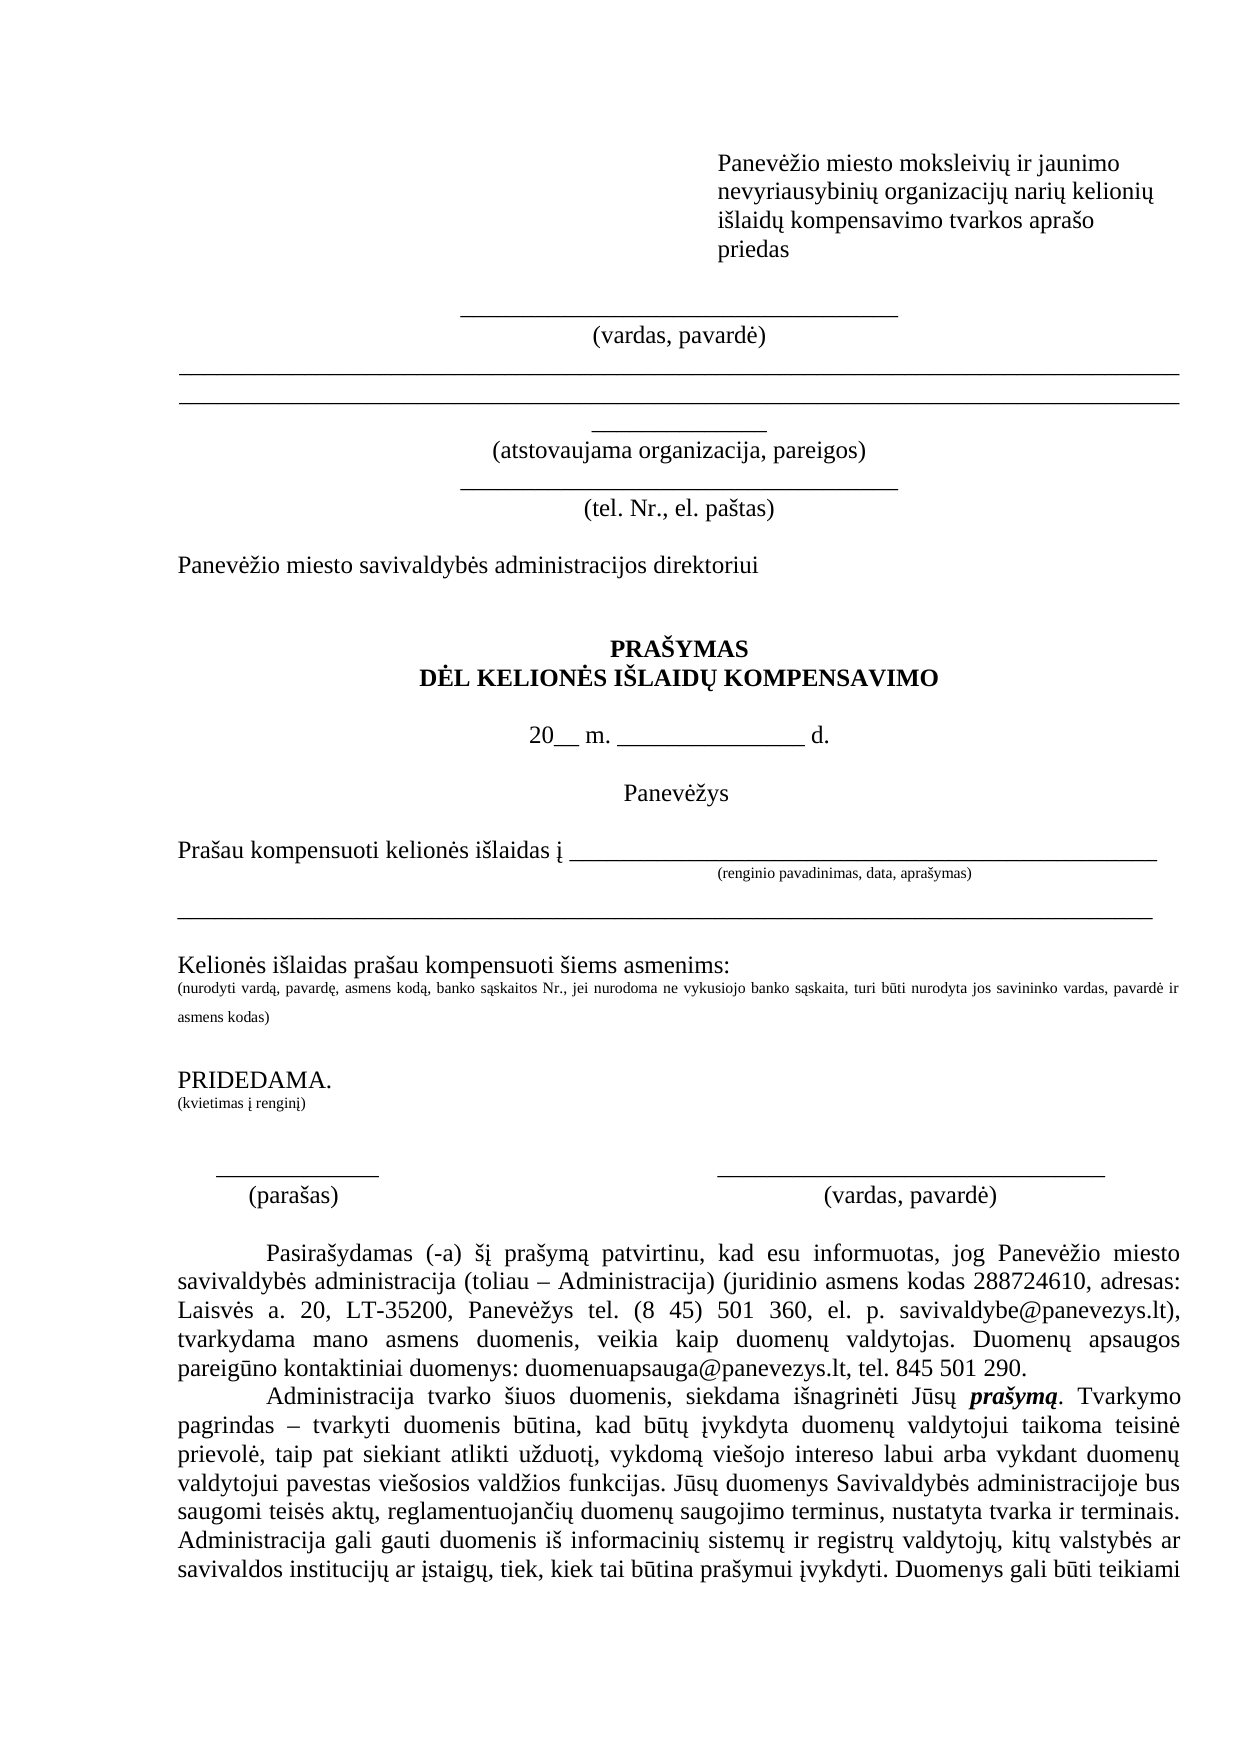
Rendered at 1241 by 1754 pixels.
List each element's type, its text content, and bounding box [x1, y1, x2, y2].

text (parašas) (vardas, pavardė) [177, 1180, 1181, 1209]
text _____________ _______________________________ [177, 1151, 1181, 1180]
text Panevėžio miesto savivaldybės administracijos direktoriui [177, 550, 1181, 579]
text Administracija tvarko šiuos duomenis, siekdama išnagrinėti Jūsų prašymą. Tvarkymo pagrindas – tvarkyti duomenis būtina, kad būtų įvykdyta duomenų valdytojui taikoma teisinė prievolė, taip pat siekiant atlikti užduotį, vykdomą viešojo intereso labui arba vykdant duomenų valdytojui pavestas viešosios valdžios funkcijas. Jūsų duomenys Savivaldybės administracijoje bus saugomi teisės aktų, reglamentuojančių duomenų saugojimo terminus, nustatyta tvarka ir terminais. Administracija gali gauti duomenis iš informacinių sistemų ir registrų valdytojų, kitų valstybės ar savivaldos institucijų ar įstaigų, tiek, kiek tai būtina prašymui įvykdyti. Duomenys gali būti teikiami [177, 1381, 1181, 1583]
text nevyriausybinių organizacijų narių kelionių [582, 176, 1181, 205]
text ___________________________________ [177, 464, 1181, 493]
text (nurodyti vardą, pavardę, asmens kodą, banko sąskaitos Nr., jei nurodoma ne vykusiojo banko sąskaita, turi būti nurodyta jos savininko vardas, pavardė ir asmens kodas) [177, 979, 1181, 1036]
text (atstovaujama organizacija, pareigos) [177, 435, 1181, 464]
text (renginio pavadinimas, data, aprašymas) [582, 864, 1181, 893]
text Panevėžys [177, 778, 1181, 806]
text (vardas, pavardė) [177, 320, 1181, 349]
text (tel. Nr., el. paštas) [177, 493, 1181, 521]
text Prašau kompensuoti kelionės išlaidas į _______________________________________________ [177, 835, 1181, 864]
text PRIDEDAMA. [177, 1065, 1181, 1094]
text (kvietimas į renginį) [177, 1094, 1181, 1123]
text Panevėžio miesto moksleivių ir jaunimo [582, 148, 1181, 176]
text ___________________________________ [177, 291, 1181, 320]
text išlaidų kompensavimo tvarkos aprašo [582, 205, 1181, 234]
text DĖL KELIONĖS IŠLAIDŲ KOMPENSAVIMO [177, 663, 1181, 691]
text Kelionės išlaidas prašau kompensuoti šiems asmenims: [177, 950, 1181, 979]
text priedas [582, 234, 1181, 263]
text Pasirašydamas (-a) šį prašymą patvirtinu, kad esu informuotas, jog Panevėžio miesto savivaldybės administracija (toliau – Administracija) (juridinio asmens kodas 288724610, adresas: Laisvės a. 20, LT-35200, Panevėžys tel. (8 45) 501 360, el. p. savivaldybe@panevezys.lt), tvarkydama mano asmens duomenis, veikia kaip duomenų valdytojas. Duomenų apsaugos pareigūno kontaktiniai duomenys: duomenuapsauga@panevezys.lt, tel. 845 501 290. [177, 1238, 1181, 1381]
text ______________________________________________________________________________________________________________________________________________________________________________ [177, 349, 1181, 435]
text ______________________________________________________________________________ [177, 893, 1181, 921]
text PRAŠYMAS [177, 634, 1181, 663]
text 20__ m. _______________ d. [177, 720, 1181, 749]
